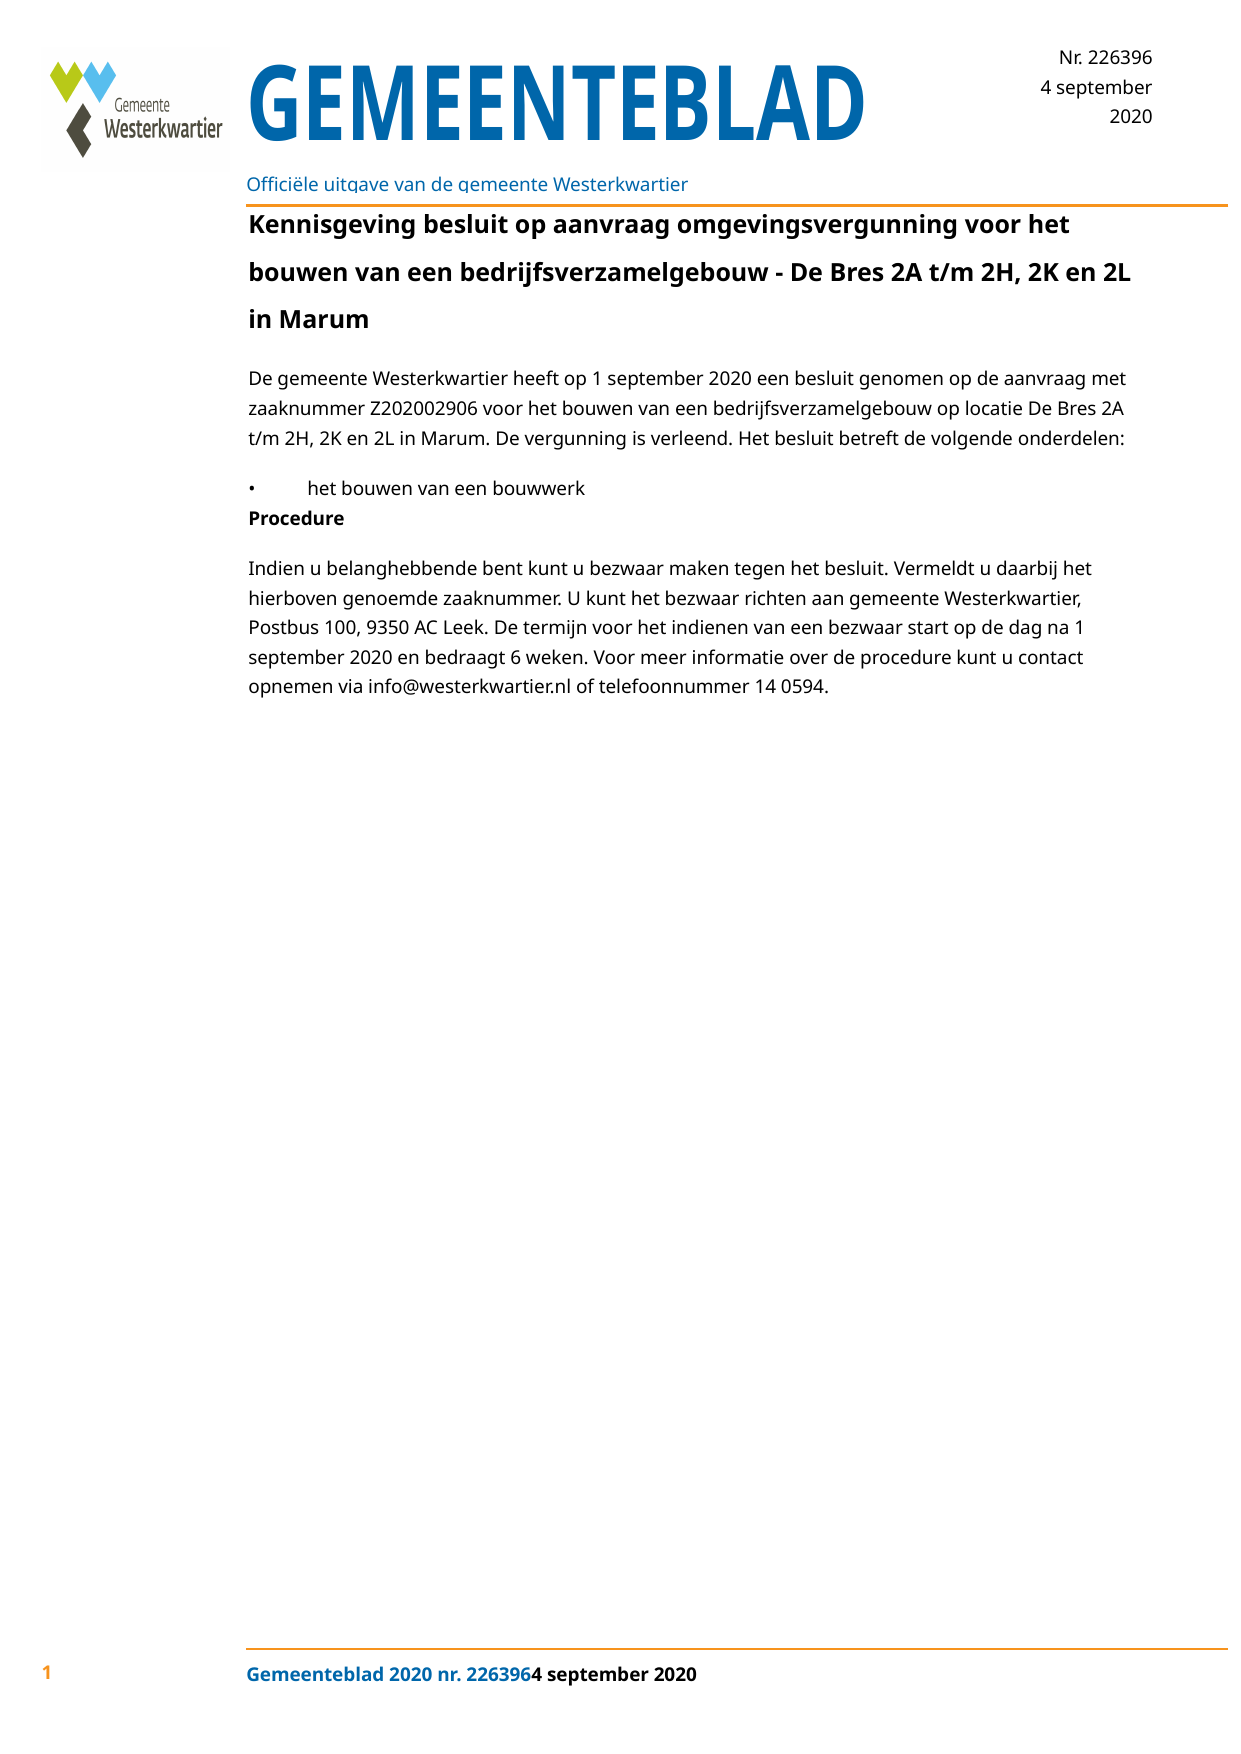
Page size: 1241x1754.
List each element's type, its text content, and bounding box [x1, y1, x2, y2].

text Kennisgeving besluit op aanvraag omgevingsvergunning voor het bouwen van een bedrijfsverzamelgebouw - De Bres 2A t/m 2H, 2K en 2L in Marum [248, 207, 1152, 336]
picture [41, 47, 231, 172]
list het bouwen van een bouwwerk [248, 475, 1152, 501]
text Procedure [248, 505, 1152, 530]
text Indien u belanghebbende bent kunt u bezwaar maken tegen het besluit. Vermeldt u daarbij het hierboven genoemde zaaknummer. U kunt het bezwaar richten aan gemeente Westerkwartier, Postbus 100, 9350 AC Leek. De termijn voor het indienen van een bezwaar start op de dag na 1 september 2020 en bedraagt 6 weken. Voor meer informatie over de procedure kunt u contact opnemen via info@westerkwartier.nl of telefoonnummer 14 0594. [248, 555, 1152, 699]
text De gemeente Westerkwartier heeft op 1 september 2020 een besluit genomen op de aanvraag met zaaknummer Z202002906 voor het bouwen van een bedrijfsverzamelgebouw op locatie De Bres 2A t/m 2H, 2K en 2L in Marum. De vergunning is verleend. Het besluit betreft de volgende onderdelen: [248, 366, 1152, 450]
